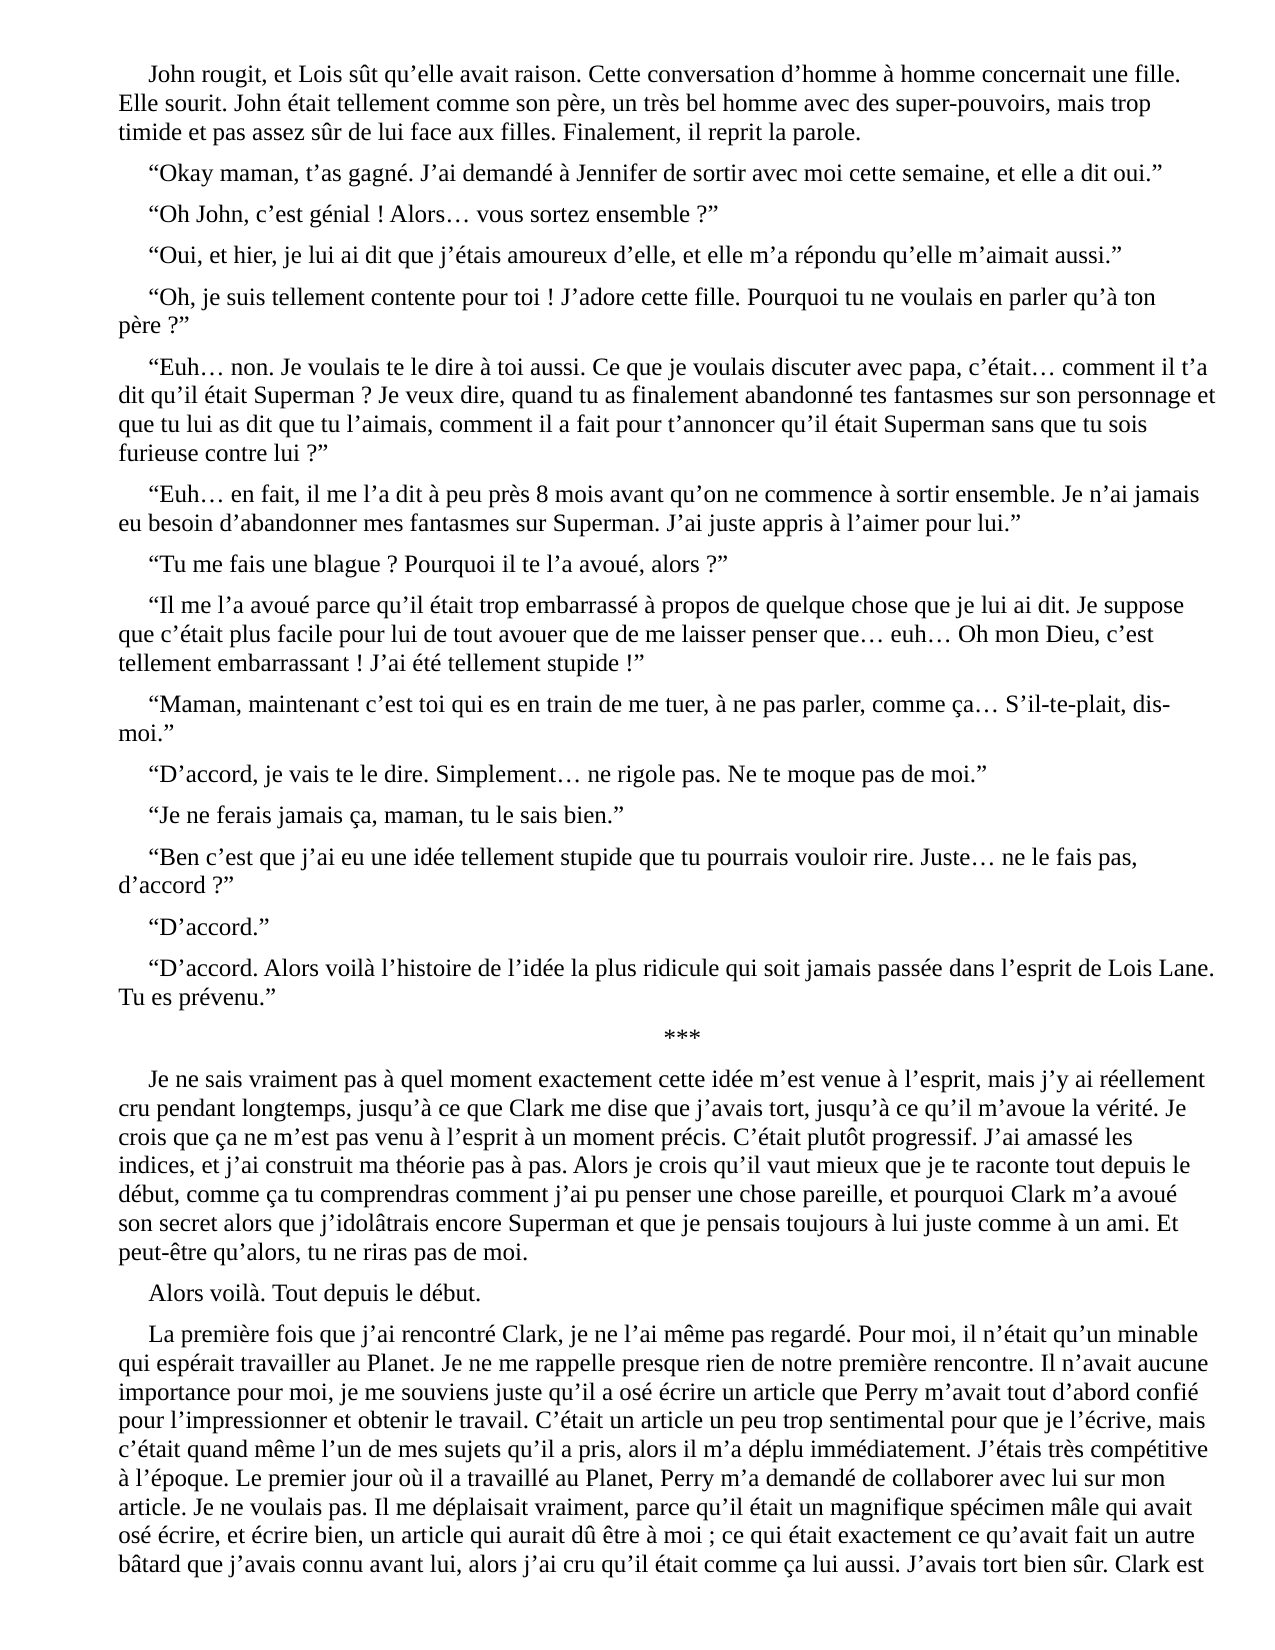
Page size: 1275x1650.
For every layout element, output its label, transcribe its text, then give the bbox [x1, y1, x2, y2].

text “Il me l’a avoué parce qu’il était trop embarrassé à propos de quelque chose que je lui ai dit. Je suppose que c’était plus facile pour lui de tout avouer que de me laisser penser que… euh… Oh mon Dieu, c’est tellement embarrassant ! J’ai été tellement stupide !” [118, 590, 1216, 677]
text Je ne sais vraiment pas à quel moment exactement cette idée m’est venue à l’esprit, mais j’y ai réellement cru pendant longtemps, jusqu’à ce que Clark me dise que j’avais tort, jusqu’à ce qu’il m’avoue la vérité. Je crois que ça ne m’est pas venu à l’esprit à un moment précis. C’était plutôt progressif. J’ai amassé les indices, et j’ai construit ma théorie pas à pas. Alors je crois qu’il vaut mieux que je te raconte tout depuis le début, comme ça tu comprendras comment j’ai pu penser une chose pareille, et pourquoi Clark m’a avoué son secret alors que j’idolâtrais encore Superman et que je pensais toujours à lui juste comme à un ami. Et peut-être qu’alors, tu ne riras pas de moi. [118, 1064, 1216, 1265]
text La première fois que j’ai rencontré Clark, je ne l’ai même pas regardé. Pour moi, il n’était qu’un minable qui espérait travailler au Planet. Je ne me rappelle presque rien de notre première rencontre. Il n’avait aucune importance pour moi, je me souviens juste qu’il a osé écrire un article que Perry m’avait tout d’abord confié pour l’impressionner et obtenir le travail. C’était un article un peu trop sentimental pour que je l’écrive, mais c’était quand même l’un de mes sujets qu’il a pris, alors il m’a déplu immédiatement. J’étais très compétitive à l’époque. Le premier jour où il a travaillé au Planet, Perry m’a demandé de collaborer avec lui sur mon article. Je ne voulais pas. Il me déplaisait vraiment, parce qu’il était un magnifique spécimen mâle qui avait osé écrire, et écrire bien, un article qui aurait dû être à moi ; ce qui était exactement ce qu’avait fait un autre bâtard que j’avais connu avant lui, alors j’ai cru qu’il était comme ça lui aussi. J’avais tort bien sûr. Clark est [118, 1319, 1216, 1578]
text “D’accord, je vais te le dire. Simplement… ne rigole pas. Ne te moque pas de moi.” [118, 759, 1216, 788]
text “Euh… en fait, il me l’a dit à peu près 8 mois avant qu’on ne commence à sortir ensemble. Je n’ai jamais eu besoin d’abandonner mes fantasmes sur Superman. J’ai juste appris à l’aimer pour lui.” [118, 479, 1216, 537]
text “Okay maman, t’as gagné. J’ai demandé à Jennifer de sortir avec moi cette semaine, et elle a dit oui.” [118, 158, 1216, 187]
text “Maman, maintenant c’est toi qui es en train de me tuer, à ne pas parler, comme ça… S’il-te-plait, dis-moi.” [118, 689, 1216, 747]
text “Oh, je suis tellement contente pour toi ! J’adore cette fille. Pourquoi tu ne voulais en parler qu’à ton père ?” [118, 282, 1216, 339]
text John rougit, et Lois sût qu’elle avait raison. Cette conversation d’homme à homme concernait une fille. Elle sourit. John était tellement comme son père, un très bel homme avec des super-pouvoirs, mais trop timide et pas assez sûr de lui face aux filles. Finalement, il reprit la parole. [118, 59, 1216, 145]
text “D’accord. Alors voilà l’histoire de l’idée la plus ridicule qui soit jamais passée dans l’esprit de Lois Lane. Tu es prévenu.” [118, 953, 1216, 1010]
text “Oui, et hier, je lui ai dit que j’étais amoureux d’elle, et elle m’a répondu qu’elle m’aimait aussi.” [118, 240, 1216, 269]
text “Ben c’est que j’ai eu une idée tellement stupide que tu pourrais vouloir rire. Juste… ne le fais pas, d’accord ?” [118, 842, 1216, 899]
text “Tu me fais une blague ? Pourquoi il te l’a avoué, alors ?” [118, 549, 1216, 578]
text “Oh John, c’est génial ! Alors… vous sortez ensemble ?” [118, 199, 1216, 228]
text “D’accord.” [118, 912, 1216, 940]
text *** [118, 1023, 1216, 1052]
text “Euh… non. Je voulais te le dire à toi aussi. Ce que je voulais discuter avec papa, c’était… comment il t’a dit qu’il était Superman ? Je veux dire, quand tu as finalement abandonné tes fantasmes sur son personnage et que tu lui as dit que tu l’aimais, comment il a fait pour t’annoncer qu’il était Superman sans que tu sois furieuse contre lui ?” [118, 352, 1216, 467]
text Alors voilà. Tout depuis le début. [118, 1278, 1216, 1307]
text “Je ne ferais jamais ça, maman, tu le sais bien.” [118, 800, 1216, 829]
